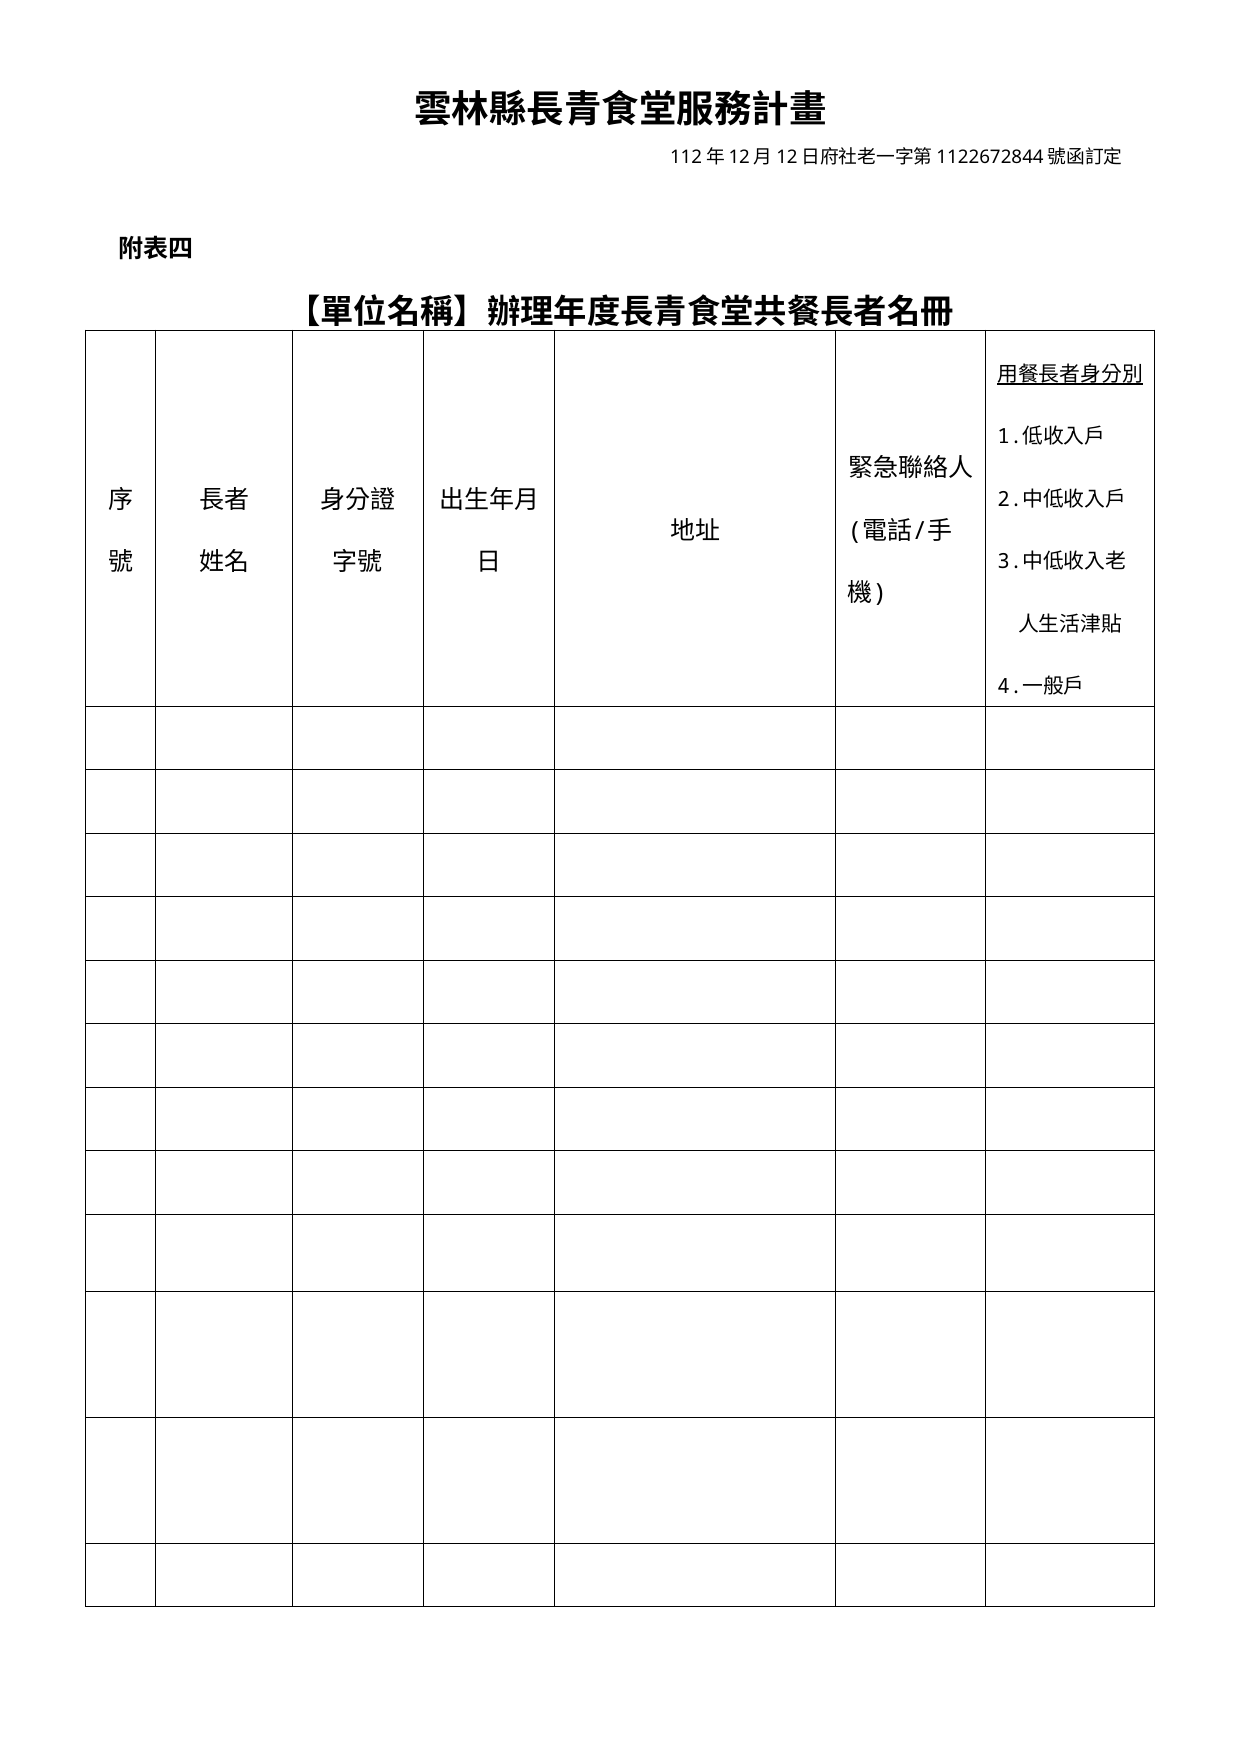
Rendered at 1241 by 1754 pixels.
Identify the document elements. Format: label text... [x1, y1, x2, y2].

table_cell [836, 1215, 985, 1291]
table_cell [986, 1544, 1154, 1606]
table_cell [424, 1088, 554, 1150]
table_cell [86, 707, 155, 769]
table_cell [156, 897, 292, 960]
table_cell [86, 770, 155, 833]
table_cell [986, 1215, 1154, 1291]
table_cell [156, 1024, 292, 1087]
table_cell [836, 1418, 985, 1543]
table_cell [424, 897, 554, 960]
table_cell [156, 834, 292, 896]
table_cell [86, 1215, 155, 1291]
table_cell [424, 1544, 554, 1606]
table_cell [156, 1292, 292, 1417]
text 【單位名稱】辦理年度長青食堂共餐長者名冊 [118, 267, 1122, 329]
table_cell [555, 770, 835, 833]
table_header 緊急聯絡人 (電話/手機) [836, 331, 985, 706]
table_cell [424, 961, 554, 1023]
table_header 出生年月日 [424, 331, 554, 706]
table_cell [156, 1544, 292, 1606]
table_cell [986, 1088, 1154, 1150]
table_cell [293, 1024, 423, 1087]
table_cell [86, 1544, 155, 1606]
table_cell [555, 1088, 835, 1150]
table_cell [555, 961, 835, 1023]
table_cell [986, 1151, 1154, 1214]
table_cell [293, 1418, 423, 1543]
table_cell [156, 770, 292, 833]
table_cell [555, 1544, 835, 1606]
table_cell [836, 1024, 985, 1087]
table_cell [86, 897, 155, 960]
table_cell [555, 1151, 835, 1214]
table_cell [424, 770, 554, 833]
table_cell [424, 1024, 554, 1087]
table_cell [836, 961, 985, 1023]
table_cell [86, 1418, 155, 1543]
table_cell [86, 1088, 155, 1150]
table_cell [555, 1215, 835, 1291]
table_cell [986, 961, 1154, 1023]
table_cell [156, 961, 292, 1023]
table_cell [555, 834, 835, 896]
table_cell [986, 707, 1154, 769]
table_cell [986, 1024, 1154, 1087]
table_cell [293, 1292, 423, 1417]
table_cell [424, 1151, 554, 1214]
table_cell [293, 1215, 423, 1291]
table_cell [86, 834, 155, 896]
table_cell [424, 707, 554, 769]
table_cell [86, 1292, 155, 1417]
table_cell [555, 1418, 835, 1543]
table_cell [836, 834, 985, 896]
table_cell [836, 1292, 985, 1417]
table_cell [293, 707, 423, 769]
table_cell [555, 1292, 835, 1417]
table_cell [555, 1024, 835, 1087]
text 附表四 [118, 204, 1122, 267]
table_cell [424, 1292, 554, 1417]
table_cell [86, 1151, 155, 1214]
table_cell [86, 961, 155, 1023]
table_cell [986, 897, 1154, 960]
table_cell [986, 1292, 1154, 1417]
table_cell [424, 1215, 554, 1291]
table_cell [156, 1088, 292, 1150]
table_cell [836, 707, 985, 769]
table_cell [293, 834, 423, 896]
table_cell [555, 707, 835, 769]
table_header 序 號 [86, 331, 155, 706]
table_cell [836, 1151, 985, 1214]
table_cell [836, 1088, 985, 1150]
table_cell [156, 1215, 292, 1291]
table_cell [86, 1024, 155, 1087]
table_cell [986, 770, 1154, 833]
table_cell [293, 897, 423, 960]
table_cell [156, 1418, 292, 1543]
table_cell [836, 770, 985, 833]
table_cell [424, 1418, 554, 1543]
table_cell [986, 834, 1154, 896]
table_header 身分證 字號 [293, 331, 423, 706]
table_cell [555, 897, 835, 960]
table_header 長者 姓名 [156, 331, 292, 706]
table_cell [156, 707, 292, 769]
table_header 地址 [555, 331, 835, 706]
table_cell [293, 1544, 423, 1606]
table_cell [293, 1151, 423, 1214]
table_cell [293, 770, 423, 833]
table_cell [836, 1544, 985, 1606]
table_cell [986, 1418, 1154, 1543]
table_cell [836, 897, 985, 960]
table_cell [293, 1088, 423, 1150]
table_cell [293, 961, 423, 1023]
table_cell [424, 834, 554, 896]
table_header 用餐長者身分別 1.低收入戶 2.中低收入戶 3.中低收入老人生活津貼 4.一般戶 [986, 331, 1154, 706]
table_cell [156, 1151, 292, 1214]
